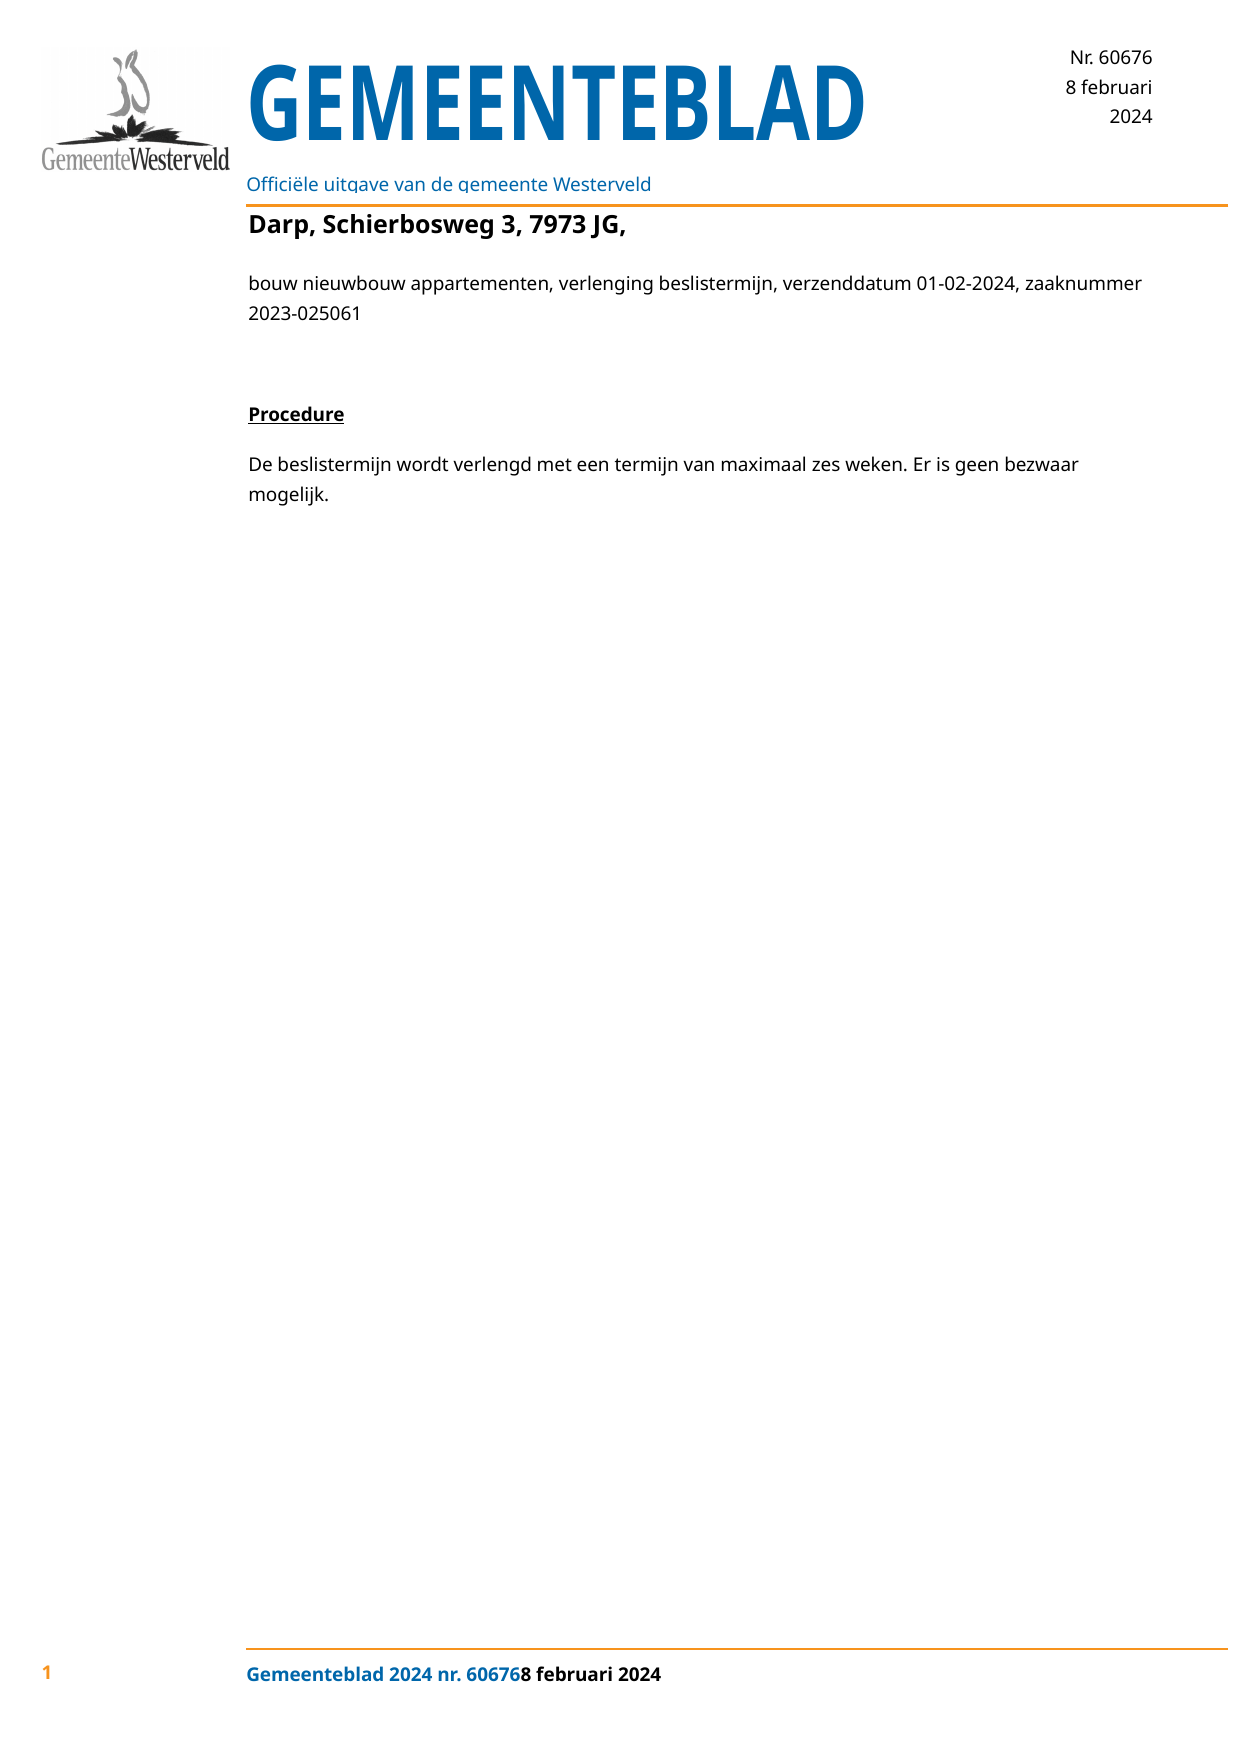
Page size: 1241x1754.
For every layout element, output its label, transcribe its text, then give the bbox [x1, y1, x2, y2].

text bouw nieuwbouw appartementen, verlenging beslistermijn, verzenddatum 01-02-2024, zaaknummer 2023-025061 [248, 270, 1152, 326]
text Darp, Schierbosweg 3, 7973 JG, [248, 207, 1152, 241]
text De beslistermijn wordt verlengd met een termijn van maximaal zes weken. Er is geen bezwaar mogelijk. [248, 451, 1152, 506]
text Procedure [248, 401, 1152, 426]
picture [41, 47, 231, 172]
